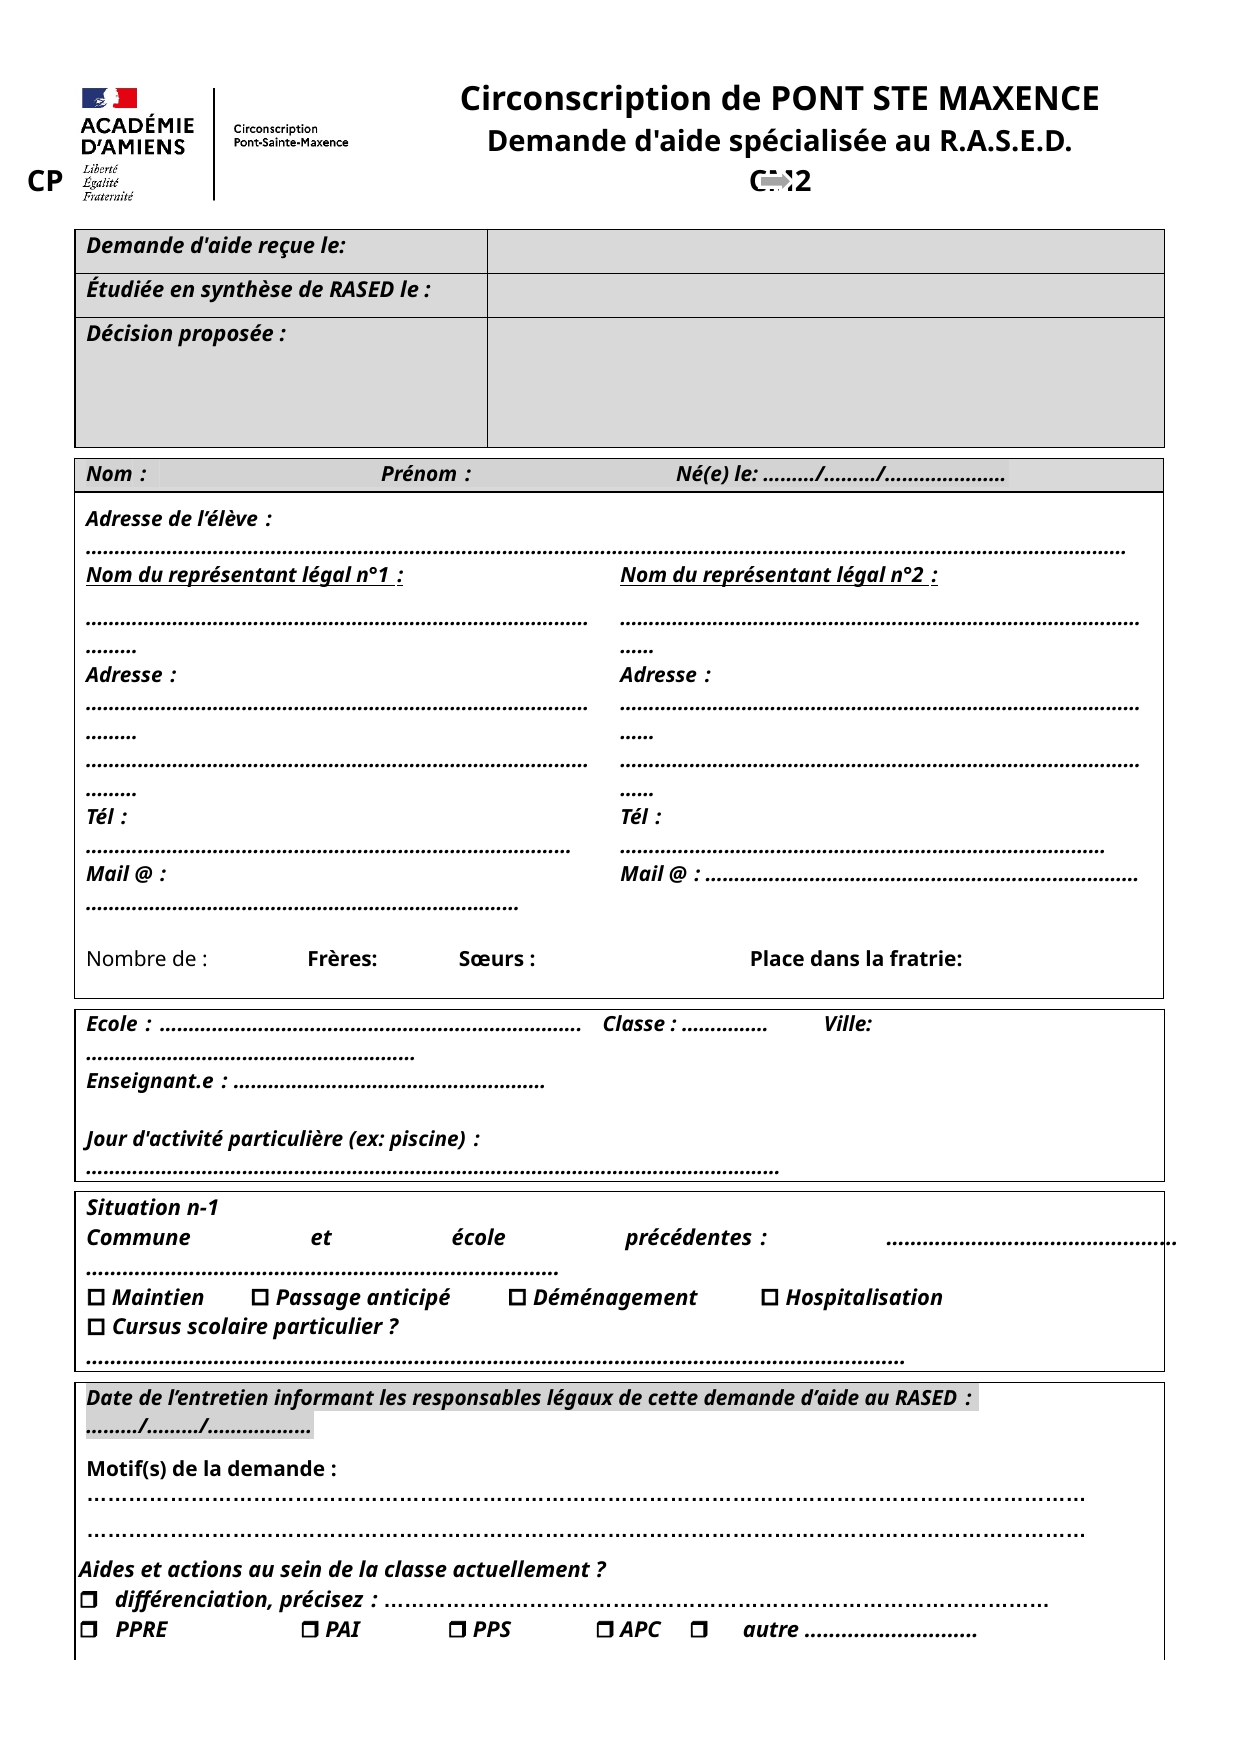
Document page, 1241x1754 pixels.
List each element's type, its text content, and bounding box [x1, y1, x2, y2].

text [15, 75, 75, 120]
table_cell Décision proposée : [76, 318, 487, 447]
table_header Situation n-1 Commune et école précédentes : ………………………………………… ……………………………………………………………………  Maintien  Passage anticipé  Déménagement  Hospitalisation  Cursus scolaire particulier ? ……………………………………………………………………………………………………………………… [76, 1192, 1164, 1371]
table_cell Étudiée en synthèse de RASED le : [76, 274, 487, 317]
table_header Date de l’entretien informant les responsables légaux de cette demande d’aide au RASED : ………/………/……………… Motif(s) de la demande : ……………………………………………………………………………………………………………………………… ……………………………………………………………………………………………………………………………… Aides et actions au sein de la classe actuellement ?  différenciation, précisez : ……………………………………………………………………………………  PPRE  PAI  PPS  APC  autre ............................ [76, 1383, 1164, 1660]
text CP [15, 160, 75, 200]
table_cell Nombre de : Frères: Sœurs : Place dans la fratrie: [75, 945, 1163, 998]
table_cell [488, 318, 1164, 447]
text Circonscription de PONT STE MAXENCE [366, 75, 1194, 120]
text Demande d'aide spécialisée au R.A.S.E.D. [366, 120, 1194, 160]
text [15, 120, 75, 160]
table_header Ecole : ………………………………………………………………. Classe : …………… Ville: ………………………………………………… Enseignant.e : ……………………………………………… Jour d'activité particulière (ex: piscine) : ………………………………………………………………………………………………………… [76, 1010, 1164, 1181]
table_header [488, 230, 1164, 273]
table_cell Adresse de l’élève : ……………………………………………………………………………………………………………………………………………………………… [75, 493, 1163, 561]
text CM2 [366, 160, 1194, 200]
table_header Demande d'aide reçue le: [76, 230, 487, 273]
table_cell Nom du représentant légal n°2 : …………………………………………………………………………………… Adresse : …………………………………………………………………………………… …………………………………………………………………………………… Tél : ………………………………………………………………………… Mail @ : ………………………………………………………………… [609, 561, 1163, 944]
table_cell [488, 274, 1164, 317]
table_cell Nom du représentant légal n°1 : …………………………………………………………………………………… Adresse : …………………………………………………………………………………… …………………………………………………………………………………… Tél : ………………………………………………………………………… Mail @ : ………………………………………………………………… [75, 561, 609, 944]
table_header Nom : Prénom : Né(e) le: ………/………/………………… [75, 459, 1163, 491]
